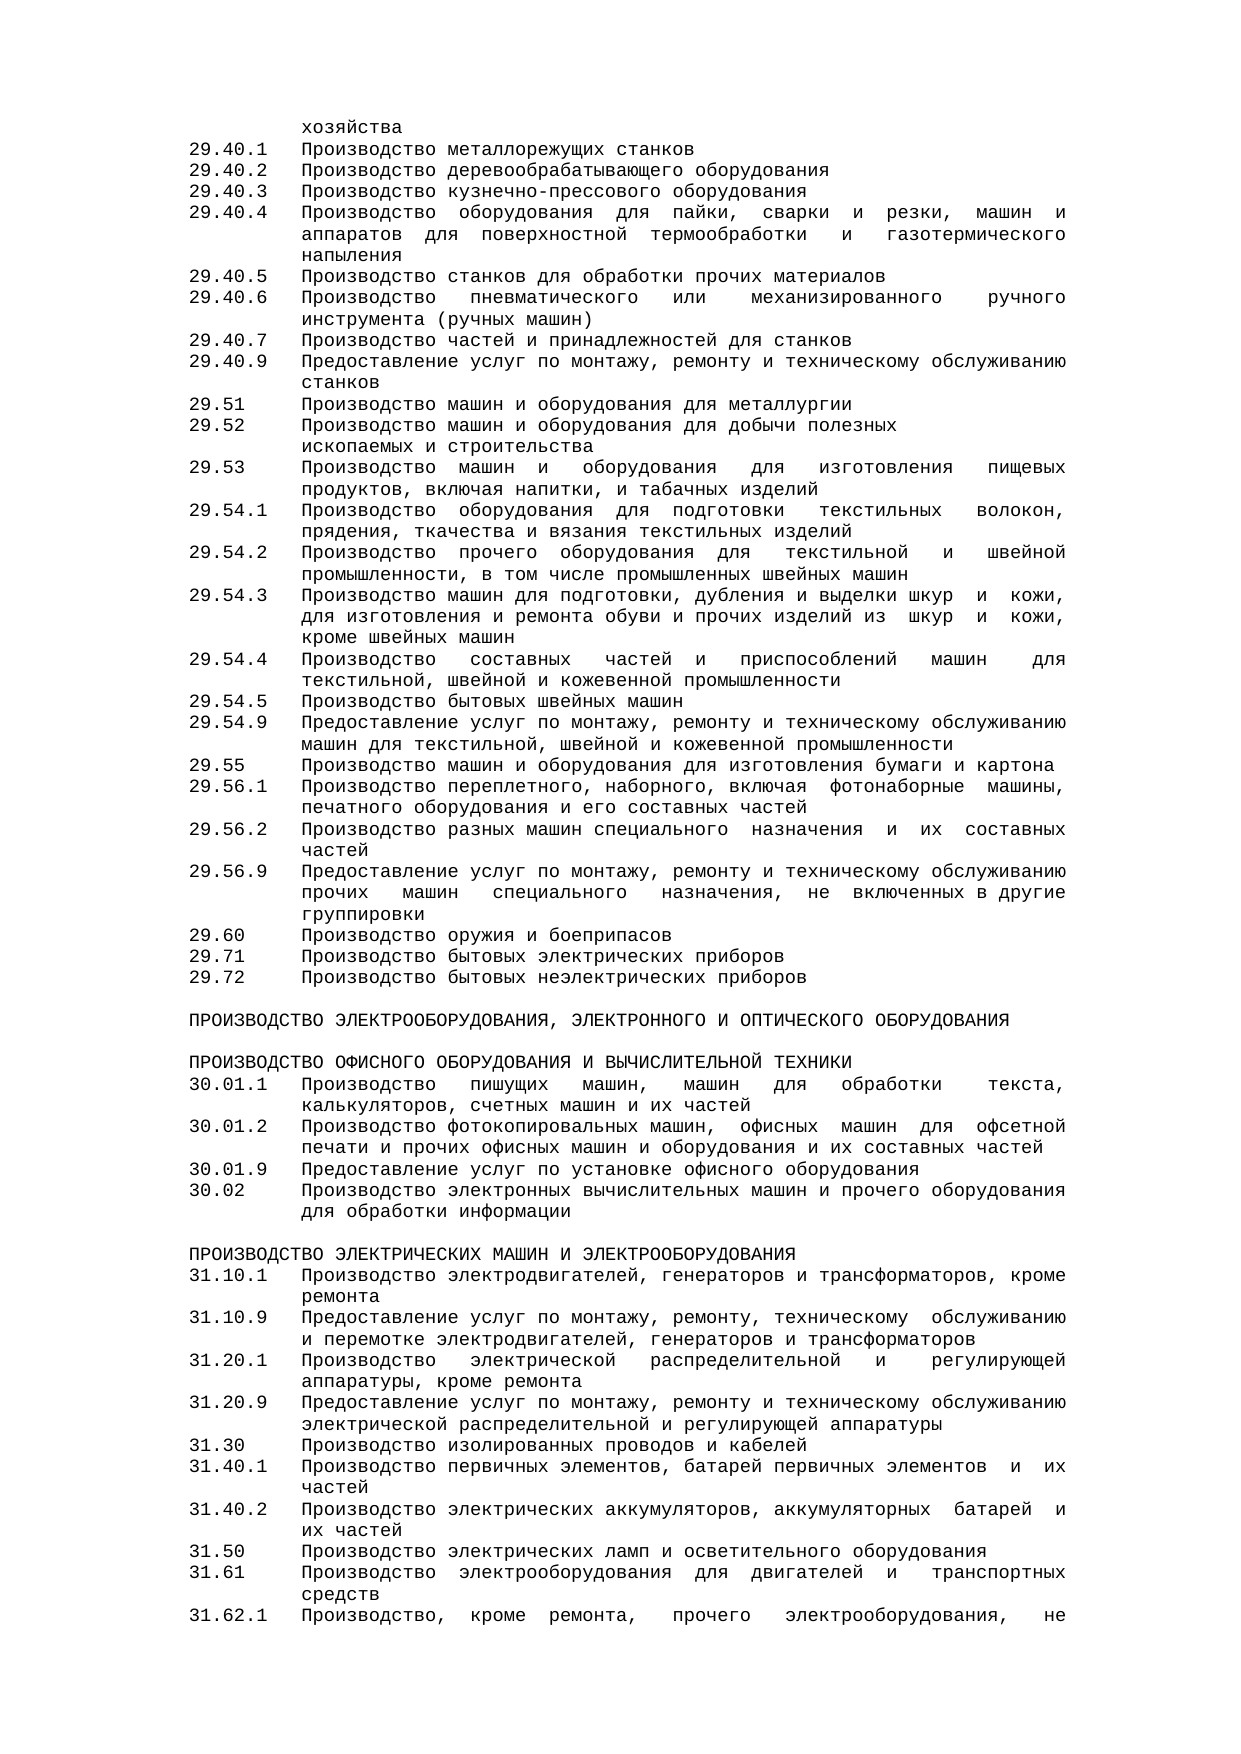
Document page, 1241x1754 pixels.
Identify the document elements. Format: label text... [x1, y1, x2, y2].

text 29.72 Производство бытовых неэлектрических приборов [177, 968, 1152, 989]
text машин для текстильной, швейной и кожевенной промышленности [177, 734, 1152, 756]
text для обработки информации [177, 1202, 1152, 1223]
text аппаратов для поверхностной термообработки и газотермического [177, 224, 1152, 246]
text 31.61 Производство электрооборудования для двигателей и транспортных [177, 1563, 1152, 1584]
text текстильной, швейной и кожевенной промышленности [177, 671, 1152, 692]
text кроме швейных машин [177, 628, 1152, 649]
text 29.71 Производство бытовых электрических приборов [177, 947, 1152, 968]
text ископаемых и строительства [177, 437, 1152, 458]
text для изготовления и ремонта обуви и прочих изделий из шкур и кожи, [177, 607, 1152, 628]
text группировки [177, 904, 1152, 926]
text 29.54.4 Производство составных частей и приспособлений машин для [177, 649, 1152, 671]
text прядения, ткачества и вязания текстильных изделий [177, 522, 1152, 543]
text 30.01.1 Производство пишущих машин, машин для обработки текста, [177, 1074, 1152, 1096]
text 31.10.9 Предоставление услуг по монтажу, ремонту, техническому обслуживанию [177, 1308, 1152, 1329]
text ремонта [177, 1287, 1152, 1308]
text и перемотке электродвигателей, генераторов и трансформаторов [177, 1329, 1152, 1351]
text ПРОИЗВОДСТВО ЭЛЕКТРИЧЕСКИХ МАШИН И ЭЛЕКТРООБОРУДОВАНИЯ [177, 1244, 1152, 1266]
text ПРОИЗВОДСТВО ОФИСНОГО ОБОРУДОВАНИЯ И ВЫЧИСЛИТЕЛЬНОЙ ТЕХНИКИ [177, 1053, 1152, 1074]
text 29.40.6 Производство пневматического или механизированного ручного [177, 288, 1152, 309]
text калькуляторов, счетных машин и их частей [177, 1096, 1152, 1117]
text 29.40.1 Производство металлорежущих станков [177, 139, 1152, 161]
text 29.54.2 Производство прочего оборудования для текстильной и швейной [177, 543, 1152, 564]
text хозяйства [177, 118, 1152, 139]
text 31.20.9 Предоставление услуг по монтажу, ремонту и техническому обслуживанию [177, 1393, 1152, 1414]
text печатного оборудования и его составных частей [177, 798, 1152, 819]
text 31.62.1 Производство, кроме ремонта, прочего электрооборудования, не [177, 1606, 1152, 1627]
text 31.20.1 Производство электрической распределительной и регулирующей [177, 1351, 1152, 1372]
text прочих машин специального назначения, не включенных в другие [177, 883, 1152, 904]
text аппаратуры, кроме ремонта [177, 1372, 1152, 1393]
text 29.56.2 Производство разных машин специального назначения и их составных [177, 819, 1152, 841]
text 29.55 Производство машин и оборудования для изготовления бумаги и картона [177, 756, 1152, 777]
text станков [177, 373, 1152, 394]
text 30.01.9 Предоставление услуг по установке офисного оборудования [177, 1159, 1152, 1181]
text 29.51 Производство машин и оборудования для металлургии [177, 394, 1152, 416]
text 31.40.2 Производство электрических аккумуляторов, аккумуляторных батарей и [177, 1499, 1152, 1521]
text 29.54.5 Производство бытовых швейных машин [177, 692, 1152, 713]
text 29.56.9 Предоставление услуг по монтажу, ремонту и техническому обслуживанию [177, 862, 1152, 883]
text частей [177, 1478, 1152, 1499]
text 29.40.7 Производство частей и принадлежностей для станков [177, 331, 1152, 352]
text 29.40.9 Предоставление услуг по монтажу, ремонту и техническому обслуживанию [177, 352, 1152, 373]
text 29.53 Производство машин и оборудования для изготовления пищевых [177, 458, 1152, 479]
text 29.56.1 Производство переплетного, наборного, включая фотонаборные машины, [177, 777, 1152, 798]
text 31.10.1 Производство электродвигателей, генераторов и трансформаторов, кроме [177, 1266, 1152, 1287]
text 31.40.1 Производство первичных элементов, батарей первичных элементов и их [177, 1457, 1152, 1478]
text электрической распределительной и регулирующей аппаратуры [177, 1414, 1152, 1436]
text 29.54.3 Производство машин для подготовки, дубления и выделки шкур и кожи, [177, 586, 1152, 607]
text средств [177, 1584, 1152, 1606]
text 31.30 Производство изолированных проводов и кабелей [177, 1436, 1152, 1457]
text 29.40.3 Производство кузнечно-прессового оборудования [177, 182, 1152, 203]
text 29.54.1 Производство оборудования для подготовки текстильных волокон, [177, 501, 1152, 522]
text 30.01.2 Производство фотокопировальных машин, офисных машин для офсетной [177, 1117, 1152, 1138]
text частей [177, 841, 1152, 862]
text 30.02 Производство электронных вычислительных машин и прочего оборудования [177, 1181, 1152, 1202]
text 29.40.2 Производство деревообрабатывающего оборудования [177, 161, 1152, 182]
text напыления [177, 246, 1152, 267]
text инструмента (ручных машин) [177, 309, 1152, 331]
text 29.52 Производство машин и оборудования для добычи полезных [177, 416, 1152, 437]
text ПРОИЗВОДСТВО ЭЛЕКТРООБОРУДОВАНИЯ, ЭЛЕКТРОННОГО И ОПТИЧЕСКОГО ОБОРУДОВАНИЯ [177, 1011, 1152, 1032]
text 29.60 Производство оружия и боеприпасов [177, 926, 1152, 947]
text их частей [177, 1521, 1152, 1542]
text 29.40.5 Производство станков для обработки прочих материалов [177, 267, 1152, 288]
text печати и прочих офисных машин и оборудования и их составных частей [177, 1138, 1152, 1159]
text продуктов, включая напитки, и табачных изделий [177, 479, 1152, 501]
text 31.50 Производство электрических ламп и осветительного оборудования [177, 1542, 1152, 1563]
text 29.54.9 Предоставление услуг по монтажу, ремонту и техническому обслуживанию [177, 713, 1152, 734]
text 29.40.4 Производство оборудования для пайки, сварки и резки, машин и [177, 203, 1152, 224]
text промышленности, в том числе промышленных швейных машин [177, 564, 1152, 586]
